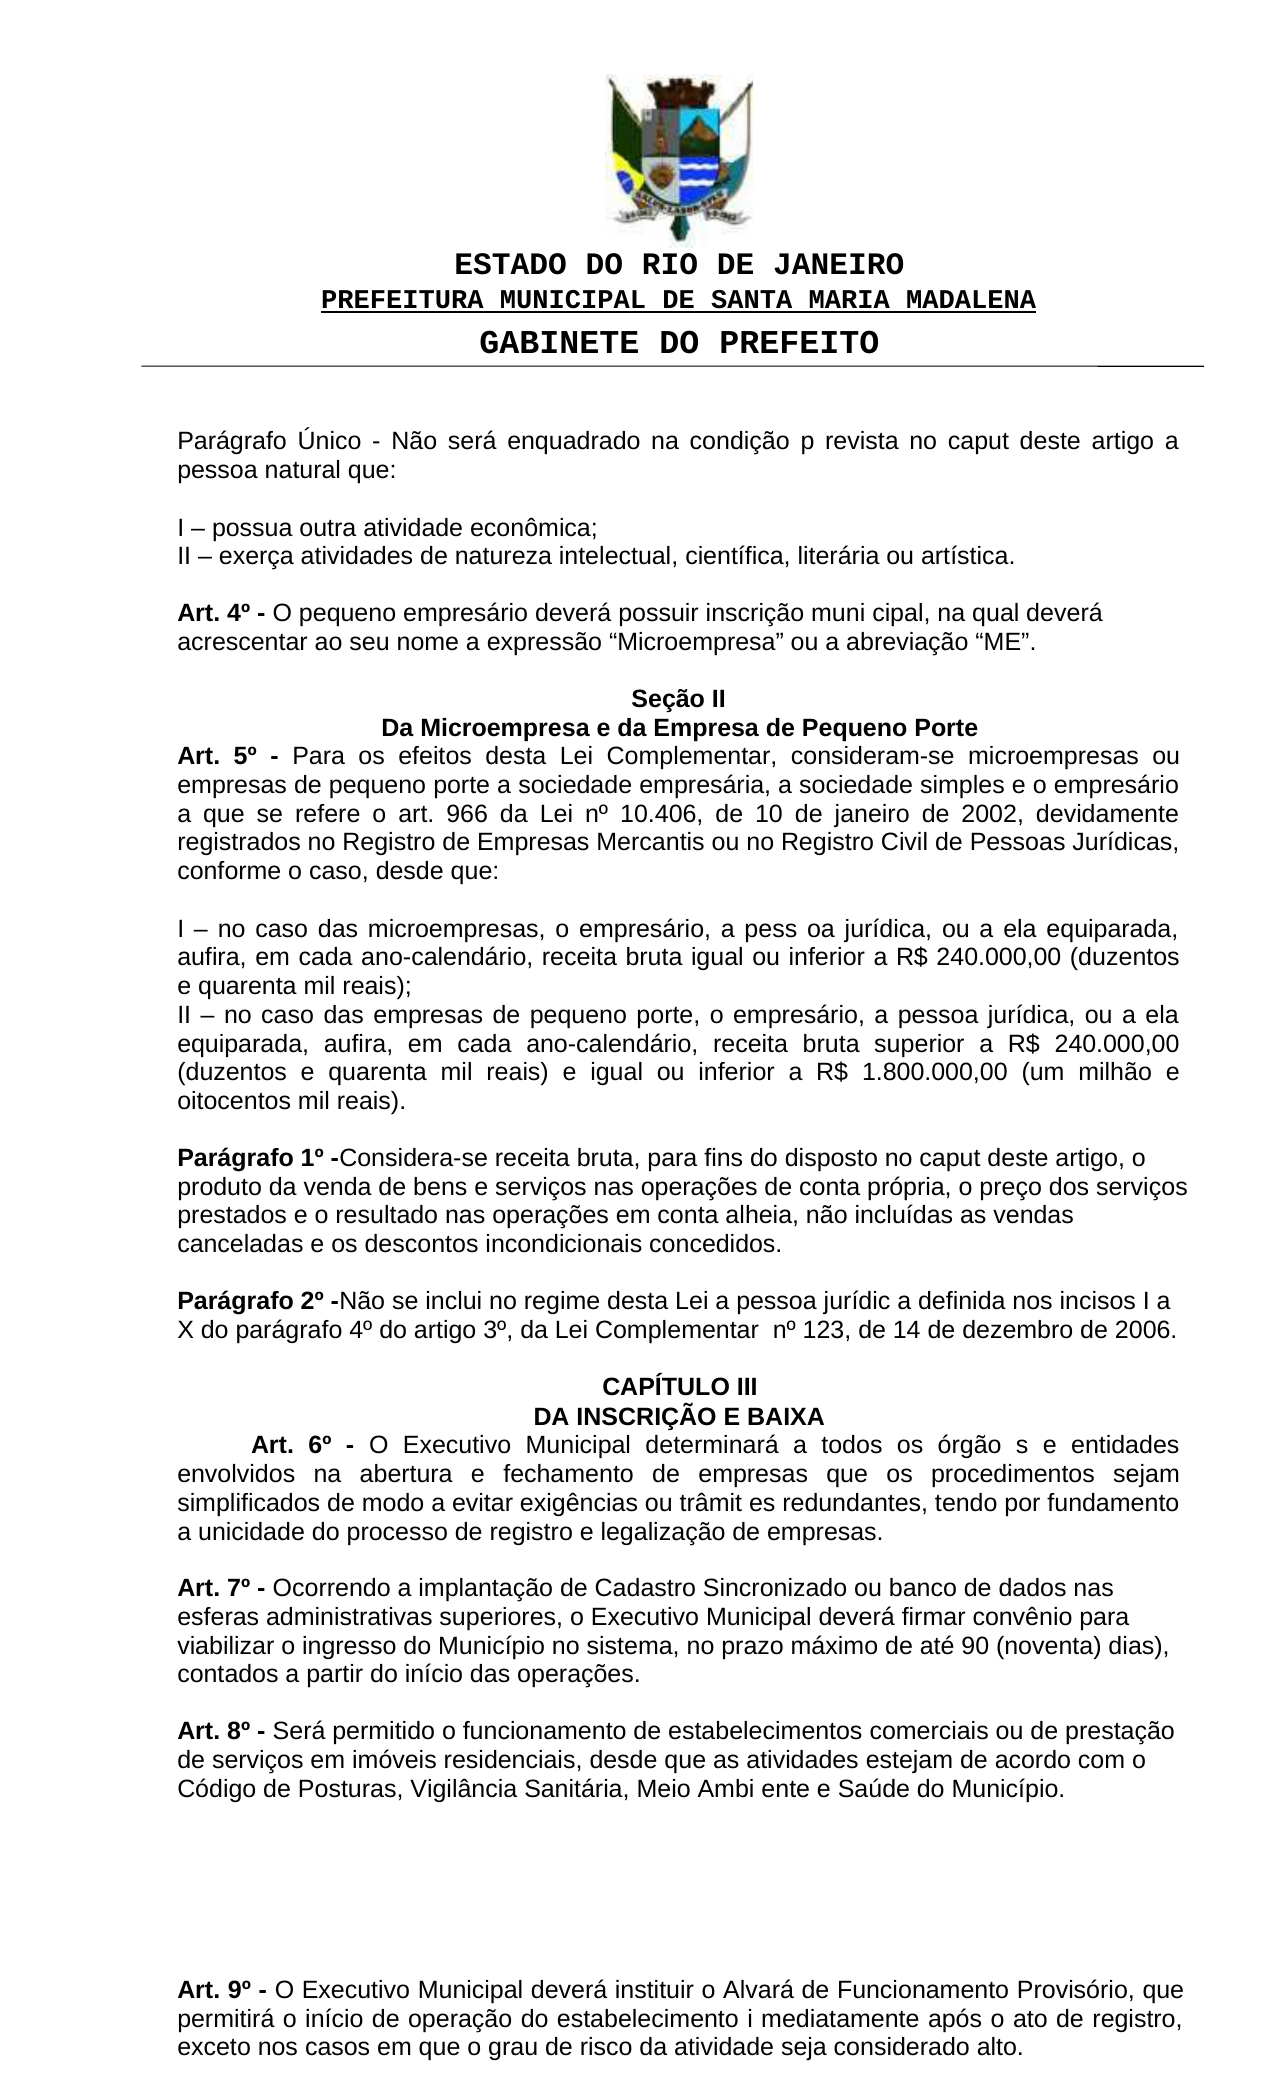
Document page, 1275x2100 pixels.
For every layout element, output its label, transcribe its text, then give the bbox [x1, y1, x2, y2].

text I – possua outra atividade econômica; [177, 513, 1189, 541]
text GABINETE DO PREFEITO [479, 326, 1189, 364]
text Parágrafo 2º -Não se inclui no regime desta Lei a pessoa jurídic a definida nos incisos I a [177, 1286, 1189, 1314]
text Art. 4º - O pequeno empresário deverá possuir inscrição muni cipal, na qual deverá acrescentar ao seu nome a expressão “Microempresa” ou a abreviação “ME”. [177, 598, 1175, 656]
text Parágrafo 1º -Considera-se receita bruta, para fins do disposto no caput deste artigo, o produto da venda de bens e serviços nas operações de conta própria, o preço dos serviços prestados e o resultado nas operações em conta alheia, não incluídas as vendas canceladas e os descontos incondicionais concedidos. [177, 1143, 1189, 1258]
text Art. 9º - O Executivo Municipal deverá instituir o Alvará de Funcionamento Provisório, que permitirá o início de operação do estabelecimento i mediatamente após o ato de registro, exceto nos casos em que o grau de risco da atividade seja considerado alto. [177, 1975, 1185, 2061]
text Art. 7º - Ocorrendo a implantação de Cadastro Sincronizado ou banco de dados nas esferas administrativas superiores, o Executivo Municipal deverá firmar convênio para viabilizar o ingresso do Município no sistema, no prazo máximo de até 90 (noventa) dias), contados a partir do início das operações. [177, 1573, 1181, 1688]
text Seção II [631, 684, 1189, 712]
text PREFEITURA MUNICIPAL DE SANTA MARIA MADALENA [321, 284, 1189, 314]
text II – exerça atividades de natureza intelectual, científica, literária ou artística. [177, 541, 1189, 570]
text Art. 6º - O Executivo Municipal determinará a todos os órgão s e entidades envolvidos na abertura e fechamento de empresas que os procedimentos sejam simplificados de modo a evitar exigências ou trâmit es redundantes, tendo por fundamento a unicidade do processo de registro e legalização de empresas. [177, 1430, 1181, 1545]
text I – no caso das microempresas, o empresário, a pess oa jurídica, ou a ela equiparada, aufira, em cada ano-calendário, receita bruta igual ou inferior a R$ 240.000,00 (duzentos e quarenta mil reais); [177, 914, 1181, 1000]
text X do parágrafo 4º do artigo 3º, da Lei Complementar nº 123, de 14 de dezembro de 2006. [177, 1315, 1189, 1344]
text II – no caso das empresas de pequeno porte, o empresário, a pessoa jurídica, ou a ela equiparada, aufira, em cada ano-calendário, receita bruta superior a R$ 240.000,00 (duzentos e quarenta mil reais) e igual ou inferior a R$ 1.800.000,00 (um milhão e oitocentos mil reais). [177, 1000, 1181, 1115]
text ESTADO DO RIO DE JANEIRO [454, 248, 1189, 284]
text DA INSCRIÇÃO E BAIXA [533, 1401, 1189, 1430]
text Art. 5º - Para os efeitos desta Lei Complementar, consideram-se microempresas ou empresas de pequeno porte a sociedade empresária, a sociedade simples e o empresário a que se refere o art. 966 da Lei nº 10.406, de 10 de janeiro de 2002, devidamente registrados no Registro de Empresas Mercantis ou no Registro Civil de Pessoas Jurídicas, conforme o caso, desde que: [177, 742, 1181, 884]
text Parágrafo Único - Não será enquadrado na condição p revista no caput deste artigo a pessoa natural que: [177, 426, 1181, 484]
text CAPÍTULO III [602, 1372, 1189, 1401]
text Código de Posturas, Vigilância Sanitária, Meio Ambi ente e Saúde do Município. [177, 1774, 1189, 1803]
text Da Microempresa e da Empresa de Pequeno Porte [381, 713, 1189, 742]
text Art. 8º - Será permitido o funcionamento de estabelecimentos comerciais ou de prestação de serviços em imóveis residenciais, desde que as atividades estejam de acordo com o [177, 1716, 1181, 1774]
